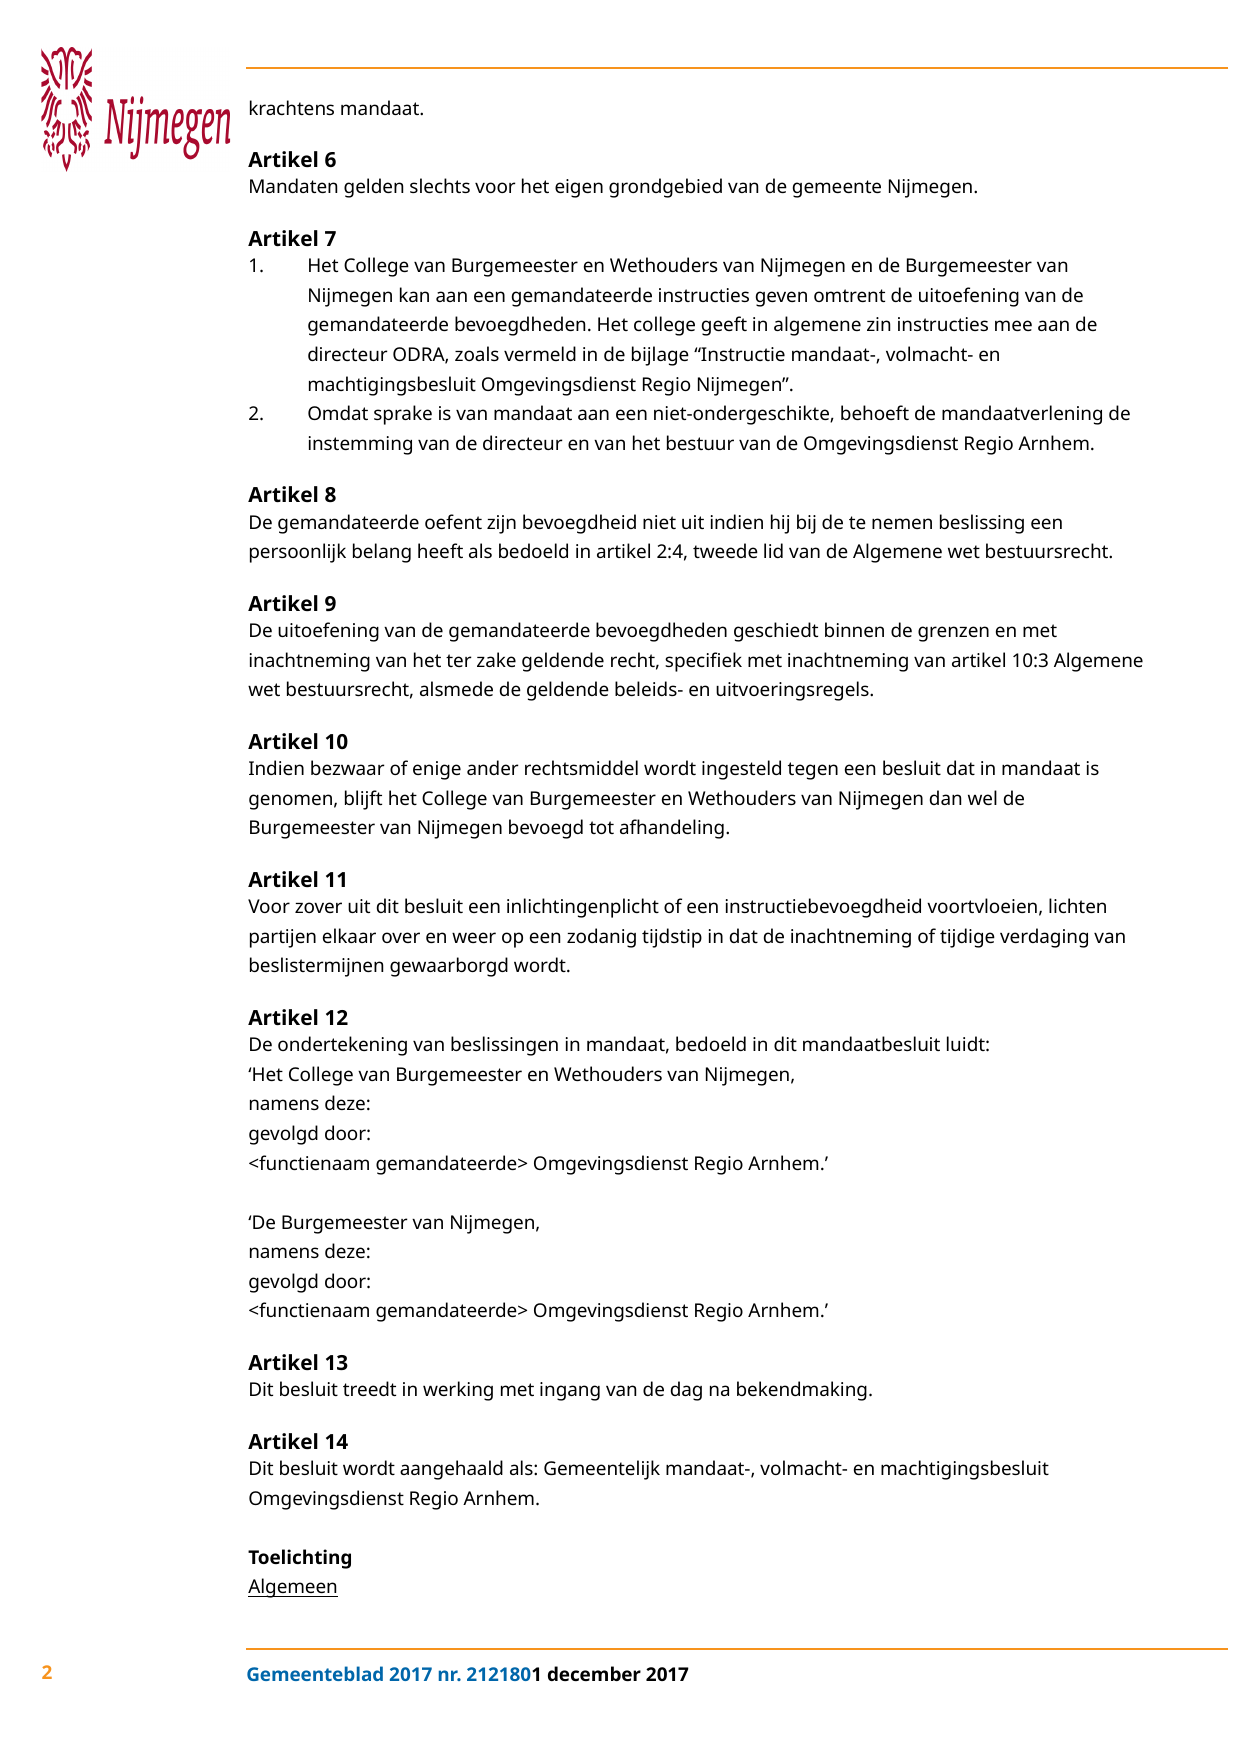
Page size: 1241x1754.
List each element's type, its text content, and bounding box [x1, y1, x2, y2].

text Artikel 10 [248, 727, 1152, 755]
text Artikel 8 [248, 480, 1152, 509]
text De uitoefening van de gemandateerde bevoegdheden geschiedt binnen de grenzen en met inachtneming van het ter zake geldende recht, specifiek met inachtneming van artikel 10:3 Algemene wet bestuursrecht, alsmede de geldende beleids- en uitvoeringsregels. [248, 617, 1152, 702]
text namens deze: [248, 1238, 1152, 1264]
list Het College van Burgemeester en Wethouders van Nijmegen en de Burgemeester van Nijmegen kan aan een gemandateerde instructies geven omtrent de uitoefening van de gemandateerde bevoegdheden. Het college geeft in algemene zin instructies mee aan de directeur ODRA, zoals vermeld in de bijlage “Instructie mandaat-, volmacht- en machtigingsbesluit Omgevingsdienst Regio Nijmegen”. [248, 252, 1152, 397]
text gevolgd door: [248, 1120, 1152, 1146]
text Dit besluit wordt aangehaald als: Gemeentelijk mandaat-, volmacht- en machtigingsbesluit Omgevingsdienst Regio Arnhem. [248, 1455, 1152, 1511]
text krachtens mandaat. [248, 95, 1152, 121]
text Indien bezwaar of enige ander rechtsmiddel wordt ingesteld tegen een besluit dat in mandaat is genomen, blijft het College van Burgemeester en Wethouders van Nijmegen dan wel de Burgemeester van Nijmegen bevoegd tot afhandeling. [248, 755, 1152, 840]
text De gemandateerde oefent zijn bevoegdheid niet uit indien hij bij de te nemen beslissing een [248, 509, 1152, 534]
text namens deze: [248, 1091, 1152, 1116]
text Dit besluit treedt in werking met ingang van de dag na bekendmaking. [248, 1376, 1152, 1402]
text Artikel 14 [248, 1427, 1152, 1455]
text ‘Het College van Burgemeester en Wethouders van Nijmegen, [248, 1061, 1152, 1087]
text persoonlijk belang heeft als bedoeld in artikel 2:4, tweede lid van de Algemene wet bestuursrecht. [248, 538, 1152, 564]
text Artikel 6 [248, 145, 1152, 174]
list Omdat sprake is van mandaat aan een niet-ondergeschikte, behoeft de mandaatverlening de instemming van de directeur en van het bestuur van de Omgevingsdienst Regio Arnhem. [248, 400, 1152, 456]
picture [41, 47, 231, 172]
text Voor zover uit dit besluit een inlichtingenplicht of een instructiebevoegdheid voortvloeien, lichten partijen elkaar over en weer op een zodanig tijdstip in dat de inachtneming of tijdige verdaging van beslistermijnen gewaarborgd wordt. [248, 893, 1152, 978]
text Algemeen [248, 1574, 1152, 1599]
text ‘De Burgemeester van Nijmegen, [248, 1209, 1152, 1234]
text Mandaten gelden slechts voor het eigen grondgebied van de gemeente Nijmegen. [248, 174, 1152, 199]
text De ondertekening van beslissingen in mandaat, bedoeld in dit mandaatbesluit luidt: [248, 1031, 1152, 1057]
text Artikel 13 [248, 1348, 1152, 1376]
text Artikel 12 [248, 1003, 1152, 1031]
text <functienaam gemandateerde> Omgevingsdienst Regio Arnhem.’ [248, 1298, 1152, 1323]
text Toelichting [248, 1544, 1152, 1570]
text <functienaam gemandateerde> Omgevingsdienst Regio Arnhem.’ [248, 1150, 1152, 1175]
text gevolgd door: [248, 1268, 1152, 1294]
text Artikel 11 [248, 865, 1152, 893]
text Artikel 7 [248, 224, 1152, 252]
text Artikel 9 [248, 589, 1152, 617]
